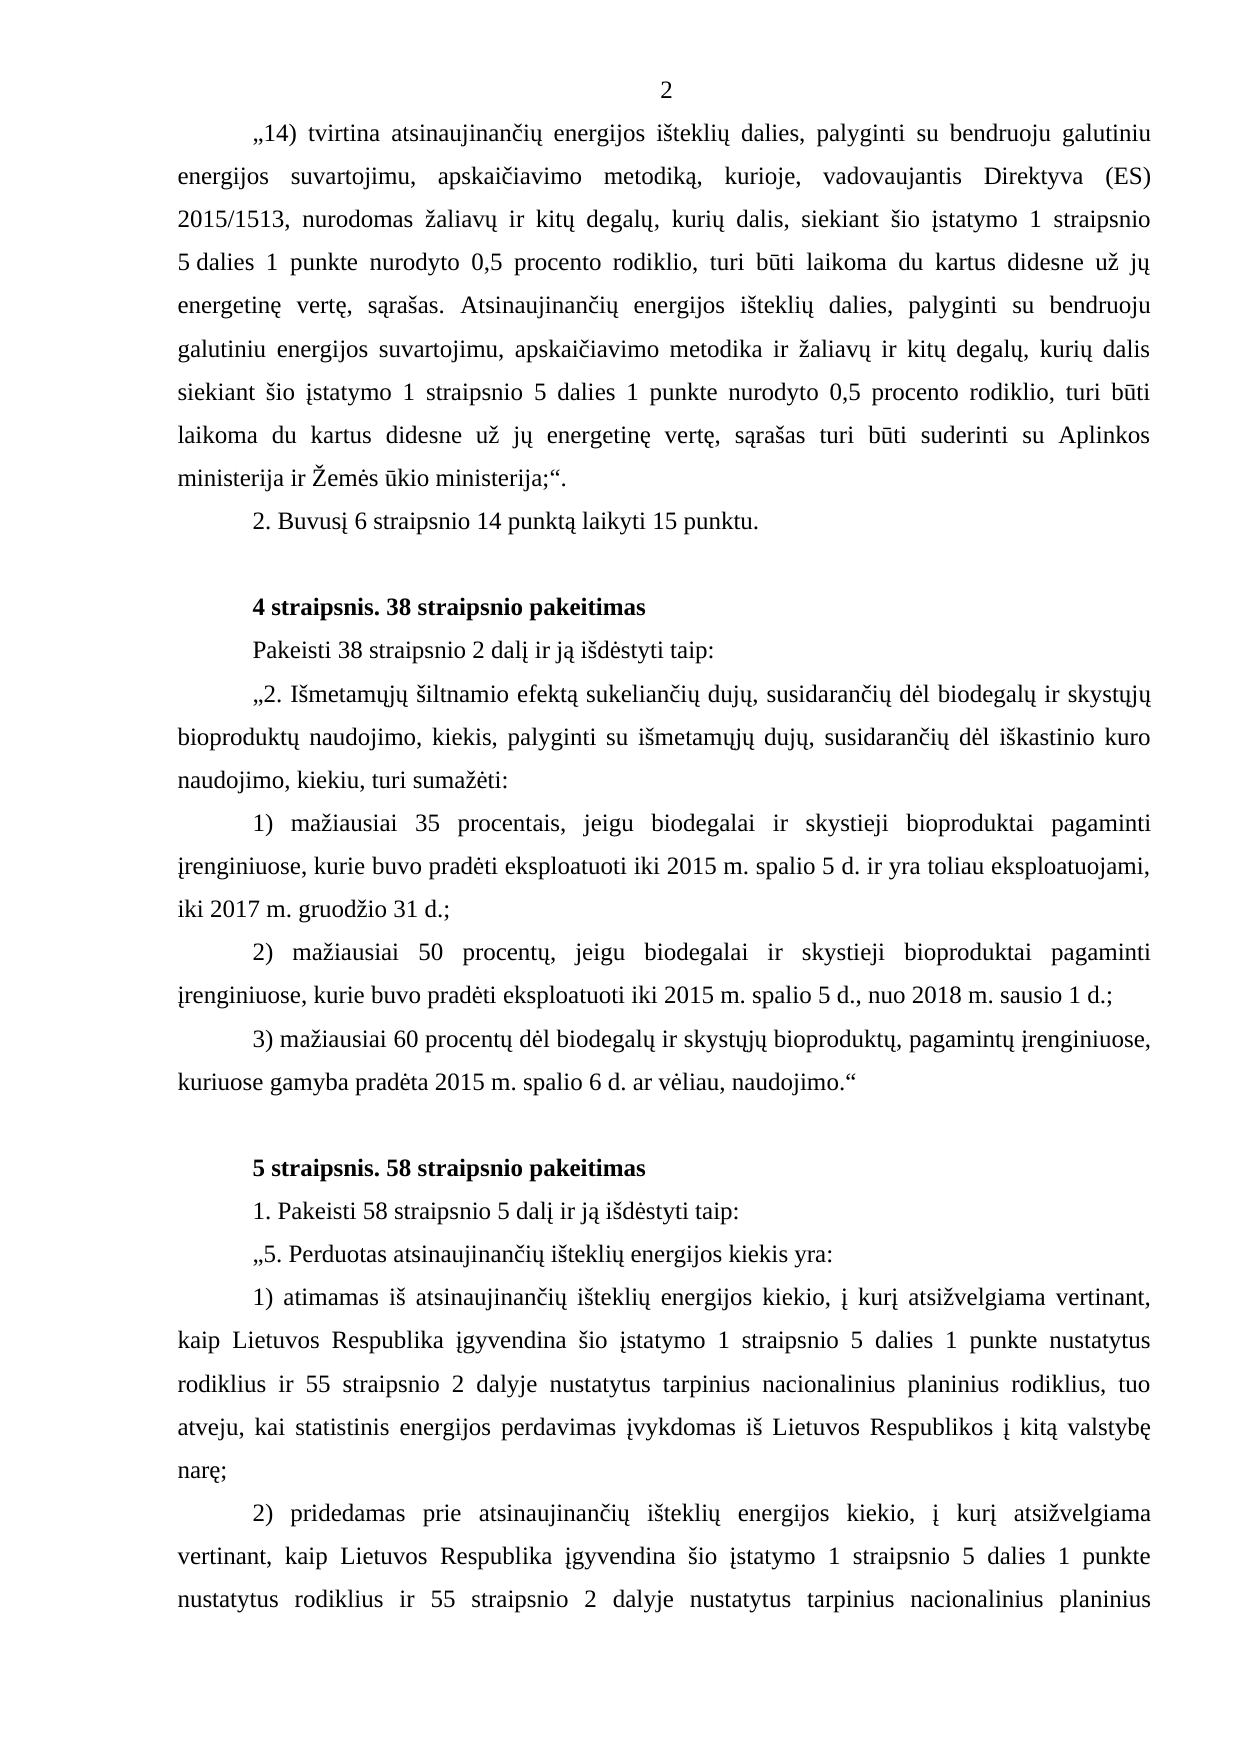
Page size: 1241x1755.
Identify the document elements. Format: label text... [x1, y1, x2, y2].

text 4 straipsnis. 38 straipsnio pakeitimas [177, 592, 1152, 621]
text 1) atimamas iš atsinaujinančių išteklių energijos kiekio, į kurį atsižvelgiama vertinant, kaip Lietuvos Respublika įgyvendina šio įstatymo 1 straipsnio 5 dalies 1 punkte nustatytus rodiklius ir 55 straipsnio 2 dalyje nustatytus tarpinius nacionalinius planinius rodiklius, tuo atveju, kai statistinis energijos perdavimas įvykdomas iš Lietuvos Respublikos į kitą valstybę narę; [177, 1282, 1152, 1484]
text „14) tvirtina atsinaujinančių energijos išteklių dalies, palyginti su bendruoju galutiniu energijos suvartojimu, apskaičiavimo metodiką, kurioje, vadovaujantis Direktyva (ES) 2015/1513, nurodomas žaliavų ir kitų degalų, kurių dalis, siekiant šio įstatymo 1 straipsnio 5 dalies 1 punkte nurodyto 0,5 procento rodiklio, turi būti laikoma du kartus didesne už jų energetinę vertę, sąrašas. Atsinaujinančių energijos išteklių dalies, palyginti su bendruoju galutiniu energijos suvartojimu, apskaičiavimo metodika ir žaliavų ir kitų degalų, kurių dalis siekiant šio įstatymo 1 straipsnio 5 dalies 1 punkte nurodyto 0,5 procento rodiklio, turi būti laikoma du kartus didesne už jų energetinę vertę, sąrašas turi būti suderinti su Aplinkos ministerija ir Žemės ūkio ministerija;“. [177, 118, 1152, 492]
text 3) mažiausiai 60 procentų dėl biodegalų ir skystųjų bioproduktų, pagamintų įrenginiuose, kuriuose gamyba pradėta 2015 m. spalio 6 d. ar vėliau, naudojimo.“ [177, 1024, 1152, 1096]
text „2. Išmetamųjų šiltnamio efektą sukeliančių dujų, susidarančių dėl biodegalų ir skystųjų bioproduktų naudojimo, kiekis, palyginti su išmetamųjų dujų, susidarančių dėl iškastinio kuro naudojimo, kiekiu, turi sumažėti: [177, 679, 1152, 794]
text 2) mažiausiai 50 procentų, jeigu biodegalai ir skystieji bioproduktai pagaminti įrenginiuose, kurie buvo pradėti eksploatuoti iki 2015 m. spalio 5 d., nuo 2018 m. sausio 1 d.; [177, 937, 1152, 1009]
text 2) pridedamas prie atsinaujinančių išteklių energijos kiekio, į kurį atsižvelgiama vertinant, kaip Lietuvos Respublika įgyvendina šio įstatymo 1 straipsnio 5 dalies 1 punkte nustatytus rodiklius ir 55 straipsnio 2 dalyje nustatytus tarpinius nacionalinius planinius [177, 1498, 1152, 1613]
text 2. Buvusį 6 straipsnio 14 punktą laikyti 15 punktu. [177, 506, 1152, 535]
text 1) mažiausiai 35 procentais, jeigu biodegalai ir skystieji bioproduktai pagaminti įrenginiuose, kurie buvo pradėti eksploatuoti iki 2015 m. spalio 5 d. ir yra toliau eksploatuojami, iki 2017 m. gruodžio 31 d.; [177, 808, 1152, 923]
text „5. Perduotas atsinaujinančių išteklių energijos kiekis yra: [177, 1239, 1152, 1268]
text 1. Pakeisti 58 straipsnio 5 dalį ir ją išdėstyti taip: [177, 1196, 1152, 1225]
text Pakeisti 38 straipsnio 2 dalį ir ją išdėstyti taip: [177, 636, 1152, 664]
text 5 straipsnis. 58 straipsnio pakeitimas [177, 1153, 1152, 1182]
